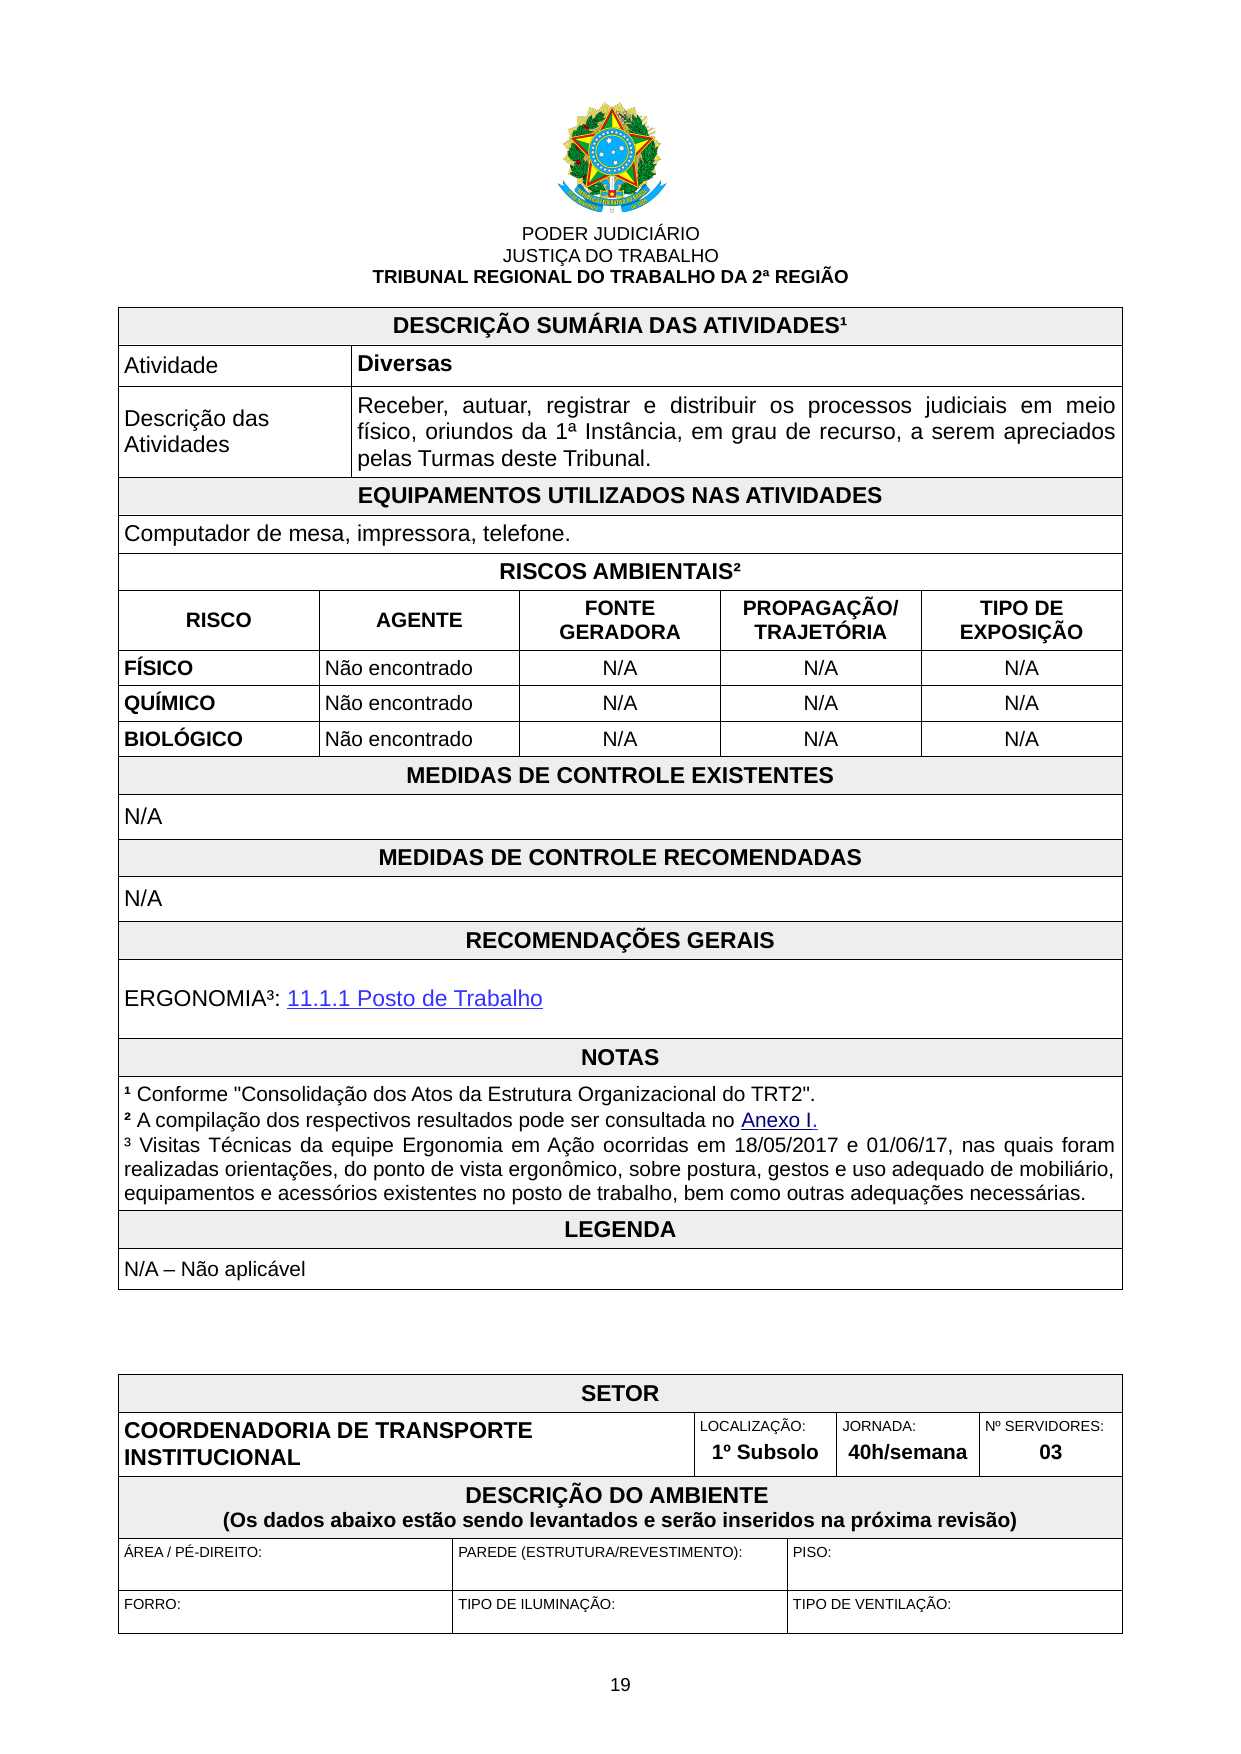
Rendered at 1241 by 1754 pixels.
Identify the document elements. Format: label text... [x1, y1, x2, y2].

table_cell AGENTE [320, 591, 519, 650]
table_cell N/A [119, 795, 1122, 838]
table_cell PAREDE (ESTRUTURA/REVESTIMENTO): [453, 1539, 787, 1590]
table_cell RISCO [119, 591, 319, 650]
table_cell ¹ Conforme "Consolidação dos Atos da Estrutura Organizacional do TRT2". ² A compilação dos respectivos resultados pode ser consultada no Anexo I. ³ Visitas Técnicas da equipe Ergonomia em Ação ocorridas em 18/05/2017 e 01/06/17, nas quais foram realizadas orientações, do ponto de vista ergonômico, sobre postura, gestos e uso adequado de mobiliário, equipamentos e acessórios existentes no posto de trabalho, bem como outras adequações necessárias. [119, 1077, 1122, 1210]
table_cell LOCALIZAÇÃO: 1º Subsolo [695, 1413, 836, 1476]
table_cell COORDENADORIA DE TRANSPORTE INSTITUCIONAL [119, 1413, 694, 1476]
table_cell DESCRIÇÃO DO AMBIENTE (Os dados abaixo estão sendo levantados e serão inseridos na próxima revisão) [119, 1477, 1122, 1538]
table_cell ÁREA / PÉ-DIREITO: [119, 1539, 452, 1590]
table_cell TIPO DE VENTILAÇÃO: [788, 1591, 1122, 1633]
table_cell MEDIDAS DE CONTROLE RECOMENDADAS [119, 840, 1122, 876]
table_cell N/A [922, 722, 1122, 756]
table_cell DESCRIÇÃO SUMÁRIA DAS ATIVIDADES¹ [119, 308, 1122, 344]
table_cell Receber, autuar, registrar e distribuir os processos judiciais em meio físico, oriundos da 1ª Instância, em grau de recurso, a serem apreciados pelas Turmas deste Tribunal. [352, 387, 1122, 477]
table_cell FORRO: [119, 1591, 452, 1633]
table_cell N/A [119, 877, 1122, 921]
table_cell N/A [520, 722, 720, 756]
table_cell N/A – Não aplicável [119, 1249, 1122, 1289]
table_cell FONTE GERADORA [520, 591, 720, 650]
table_cell Descrição das Atividades [119, 387, 351, 477]
table_cell Diversas [352, 346, 1122, 386]
table_cell MEDIDAS DE CONTROLE EXISTENTES [119, 757, 1122, 794]
table_cell RECOMENDAÇÕES GERAIS [119, 922, 1122, 959]
table_header SETOR [119, 1375, 1122, 1412]
table_cell N/A [520, 651, 720, 685]
table_cell N/A [721, 722, 921, 756]
table_cell ERGONOMIA³: 11.1.1 Posto de Trabalho [119, 960, 1122, 1038]
table_cell LEGENDA [119, 1211, 1122, 1248]
table_cell BIOLÓGICO [119, 722, 319, 756]
table_cell Atividade [119, 346, 351, 386]
table_cell TIPO DE EXPOSIÇÃO [922, 591, 1122, 650]
table_cell Nº SERVIDORES: 03 [980, 1413, 1122, 1476]
table_cell RISCOS AMBIENTAIS² [119, 554, 1122, 590]
table_cell EQUIPAMENTOS UTILIZADOS NAS ATIVIDADES [119, 478, 1122, 514]
table_cell Computador de mesa, impressora, telefone. [119, 516, 1122, 552]
table_cell Não encontrado [320, 651, 519, 685]
table_cell FÍSICO [119, 651, 319, 685]
table_cell QUÍMICO [119, 686, 319, 721]
table_cell PROPAGAÇÃO/ TRAJETÓRIA [721, 591, 921, 650]
table_cell TIPO DE ILUMINAÇÃO: [453, 1591, 787, 1633]
table_cell N/A [922, 686, 1122, 721]
table_cell Não encontrado [320, 686, 519, 721]
table_cell N/A [520, 686, 720, 721]
table_cell Não encontrado [320, 722, 519, 756]
table_cell NOTAS [119, 1039, 1122, 1076]
table_cell JORNADA: 40h/semana [837, 1413, 979, 1476]
table_cell N/A [721, 686, 921, 721]
table_cell PISO: [788, 1539, 1122, 1590]
table_cell N/A [922, 651, 1122, 685]
table_cell N/A [721, 651, 921, 685]
